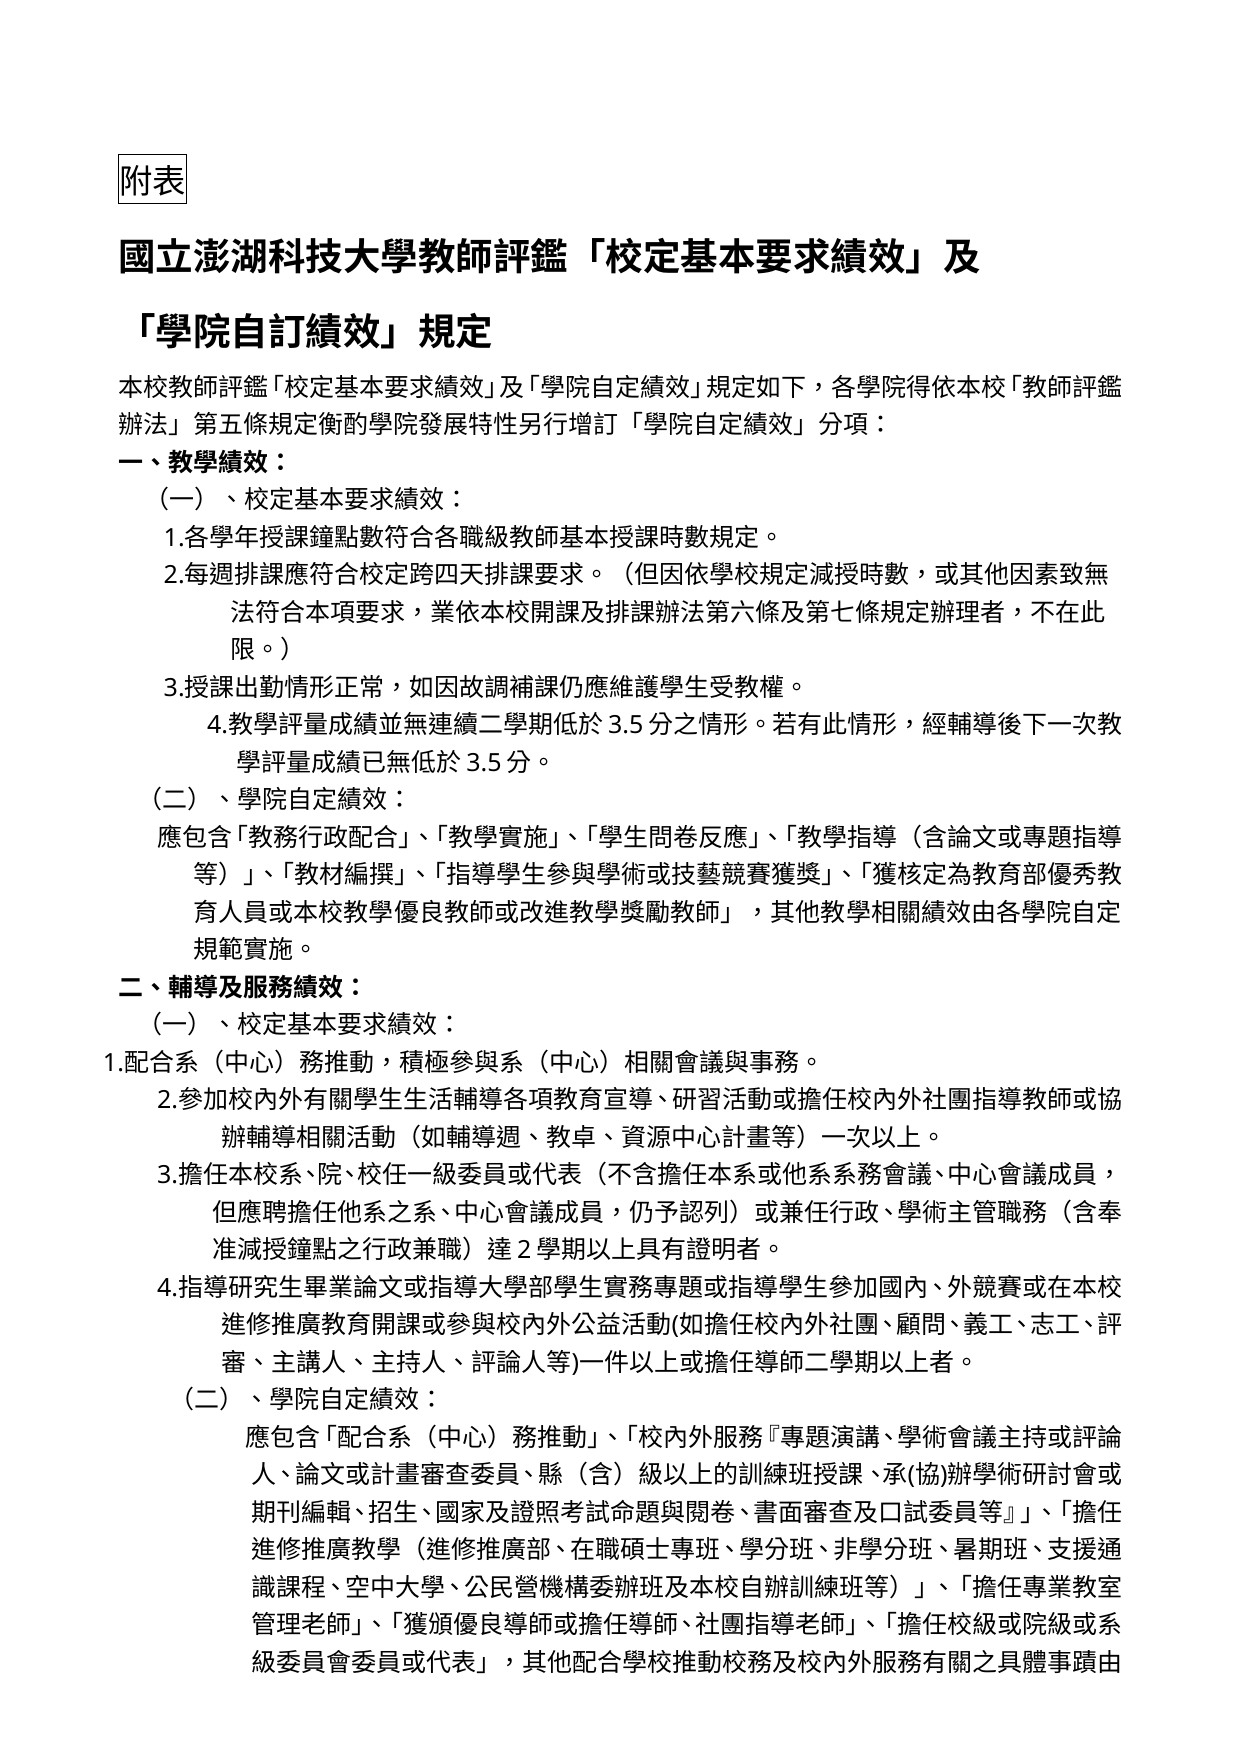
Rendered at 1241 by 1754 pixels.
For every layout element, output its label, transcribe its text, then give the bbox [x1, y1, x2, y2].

text 國立澎湖科技大學教師評鑑「校定基本要求績效」及 [118, 217, 1122, 292]
text 3.擔任本校系、院、校任一級委員或代表（不含擔任本系或他系系務會議、中心會議成員，但應聘擔任他系之系、中心會議成員，仍予認列）或兼任行政、學術主管職務（含奉准減授鐘點之行政兼職）達2學期以上具有證明者。 [118, 1154, 1122, 1267]
text 2.參加校內外有關學生生活輔導各項教育宣導、研習活動或擔任校內外社團指導教師或協辦輔導相關活動（如輔導週、教卓、資源中心計畫等）一次以上。 [118, 1079, 1122, 1154]
text 應包含「配合系（中心）務推動」、「校內外服務『專題演講、學術會議主持或評論人、論文或計畫審查委員、縣（含）級以上的訓練班授課、承(協)辦學術研討會或期刊編輯、招生、國家及證照考試命題與閱卷、書面審查及口試委員等』」、「擔任進修推廣教學（進修推廣部、在職碩士專班、學分班、非學分班、暑期班、支援通識課程、空中大學、公民營機構委辦班及本校自辦訓練班等）」、「擔任專業教室管理老師」、「獲頒優良導師或擔任導師、社團指導老師」、「擔任校級或院級或系級委員會委員或代表」，其他配合學校推動校務及校內外服務有關之具體事蹟由 [239, 1417, 1122, 1679]
text 1.各學年授課鐘點數符合各職級教師基本授課時數規定。 [118, 517, 1122, 554]
text 本校教師評鑑「校定基本要求績效」及「學院自定績效」規定如下，各學院得依本校「教師評鑑辦法」第五條規定衡酌學院發展特性另行增訂「學院自定績效」分項： [118, 367, 1122, 442]
text （一）、校定基本要求績效： [118, 1004, 1122, 1042]
text 4.教學評量成績並無連續二學期低於3.5分之情形。若有此情形，經輔導後下一次教學評量成績已無低於3.5分。 [207, 704, 1122, 779]
text 附表 [118, 142, 1122, 217]
text 4.指導研究生畢業論文或指導大學部學生實務專題或指導學生參加國內、外競賽或在本校進修推廣教育開課或參與校內外公益活動(如擔任校內外社團、顧問、義工、志工、評審、主講人、主持人、評論人等)一件以上或擔任導師二學期以上者。 [118, 1267, 1122, 1379]
text 3.授課出勤情形正常，如因故調補課仍應維護學生受教權。 [118, 667, 1122, 704]
text 應包含「教務行政配合」、「教學實施」、「學生問卷反應」、「教學指導（含論文或專題指導等）」、「教材編撰」、「指導學生參與學術或技藝競賽獲獎」、「獲核定為教育部優秀教育人員或本校教學優良教師或改進教學獎勵教師」，其他教學相關績效由各學院自定規範實施。 [118, 817, 1122, 967]
text 一、教學績效： [118, 442, 1122, 479]
text 「學院自訂績效」規定 [118, 292, 1122, 367]
text （一）、校定基本要求績效： [118, 479, 1122, 517]
text （二）、學院自定績效： [118, 779, 1122, 817]
text （二）、學院自定績效： [162, 1379, 1122, 1417]
text 1.配合系（中心）務推動，積極參與系（中心）相關會議與事務。 [6, 1042, 1122, 1079]
text 二、輔導及服務績效： [118, 967, 1122, 1004]
text 2.每週排課應符合校定跨四天排課要求。（但因依學校規定減授時數，或其他因素致無法符合本項要求，業依本校開課及排課辦法第六條及第七條規定辦理者，不在此限。） [118, 554, 1122, 667]
